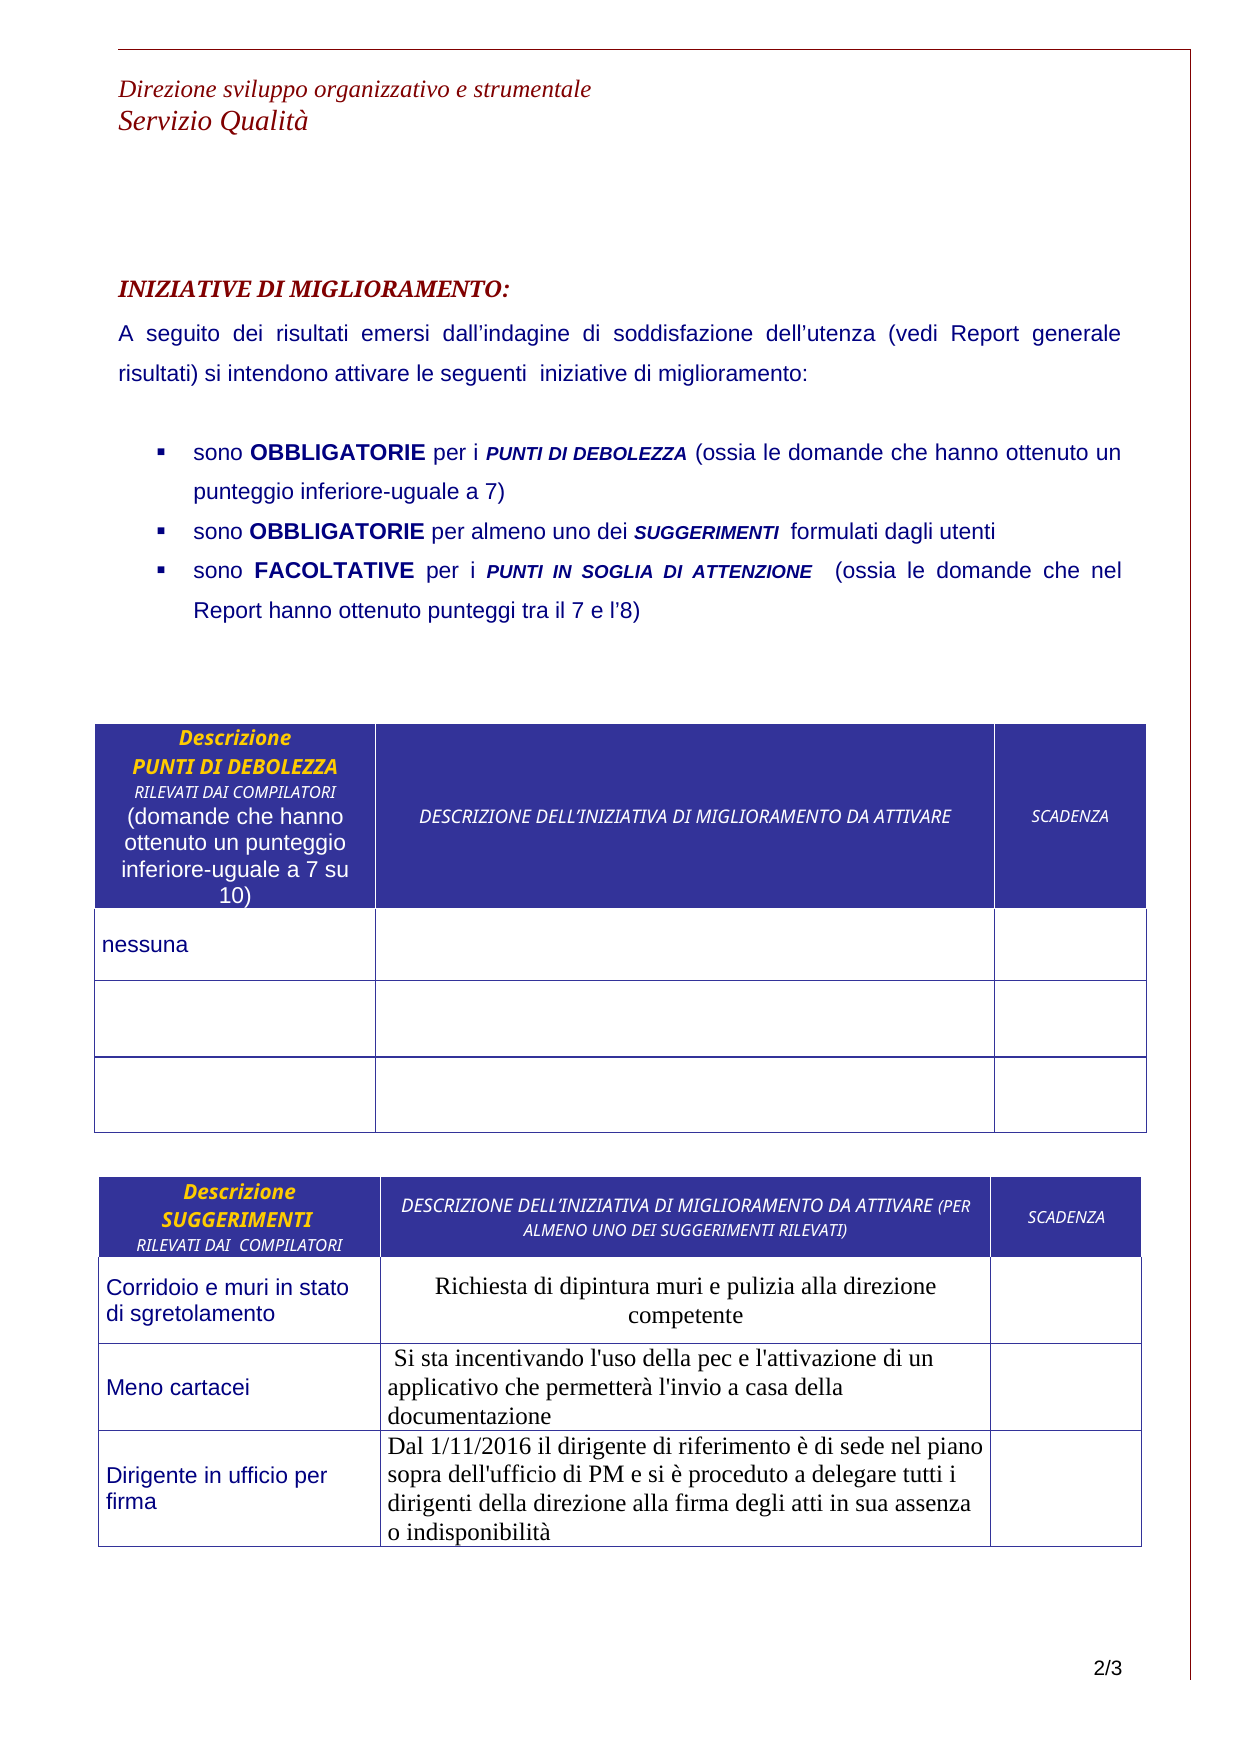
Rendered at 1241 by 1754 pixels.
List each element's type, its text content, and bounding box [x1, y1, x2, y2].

table_header DESCRIZIONE DELL’INIZIATIVA DI MIGLIORAMENTO DA ATTIVARE (PER ALMENO UNO DEI SUGGERIMENTI RILEVATI) [381, 1177, 990, 1257]
table_cell [376, 910, 994, 980]
table_cell [991, 1344, 1141, 1430]
table_cell nessuna [95, 910, 375, 980]
table_cell [995, 1058, 1146, 1132]
table_header SCADENZA [991, 1177, 1141, 1257]
list sono OBBLIGATORIE per i PUNTI DI DEBOLEZZA (ossia le domande che hanno ottenuto un punteggio inferiore-uguale a 7) [156, 439, 1122, 504]
table_cell [376, 981, 994, 1056]
table_header Descrizione SUGGERIMENTI RILEVATI DAI COMPILATORI [99, 1177, 380, 1257]
table_header Descrizione PUNTI DI DEBOLEZZA RILEVATI DAI COMPILATORI (domande che hanno ottenuto un punteggio inferiore-uguale a 7 su 10) [95, 724, 375, 908]
table_cell [95, 1058, 375, 1132]
table_cell [95, 981, 375, 1056]
text A seguito dei risultati emersi dall’indagine di soddisfazione dell’utenza (vedi Report generale risultati) si intendono attivare le seguenti iniziative di miglioramento: [118, 320, 1122, 386]
list sono OBBLIGATORIE per almeno uno dei SUGGERIMENTI formulati dagli utenti [156, 518, 1122, 544]
table_cell Meno cartacei [99, 1344, 380, 1430]
table_cell Dirigente in ufficio per firma [99, 1431, 380, 1546]
table_cell Dal 1/11/2016 il dirigente di riferimento è di sede nel piano sopra dell'ufficio di PM e si è proceduto a delegare tutti i dirigenti della direzione alla firma degli atti in sua assenza o indisponibilità [381, 1431, 990, 1546]
table_cell Corridoio e muri in stato di sgretolamento [99, 1258, 380, 1342]
table_header SCADENZA [995, 724, 1146, 908]
table_cell [376, 1058, 994, 1132]
table_cell Si sta incentivando l'uso della pec e l'attivazione di un applicativo che permetterà l'invio a casa della documentazione [381, 1344, 990, 1430]
text INIZIATIVE DI MIGLIORAMENTO: [118, 273, 1122, 305]
table_cell [991, 1258, 1141, 1342]
table_cell [995, 981, 1146, 1056]
table_header DESCRIZIONE DELL’INIZIATIVA DI MIGLIORAMENTO DA ATTIVARE [376, 724, 994, 908]
table_cell [995, 910, 1146, 980]
table_cell Richiesta di dipintura muri e pulizia alla direzione competente [381, 1258, 990, 1342]
table_cell [991, 1431, 1141, 1546]
list sono FACOLTATIVE per i PUNTI IN SOGLIA DI ATTENZIONE (ossia le domande che nel Report hanno ottenuto punteggi tra il 7 e l’8) [156, 557, 1122, 623]
